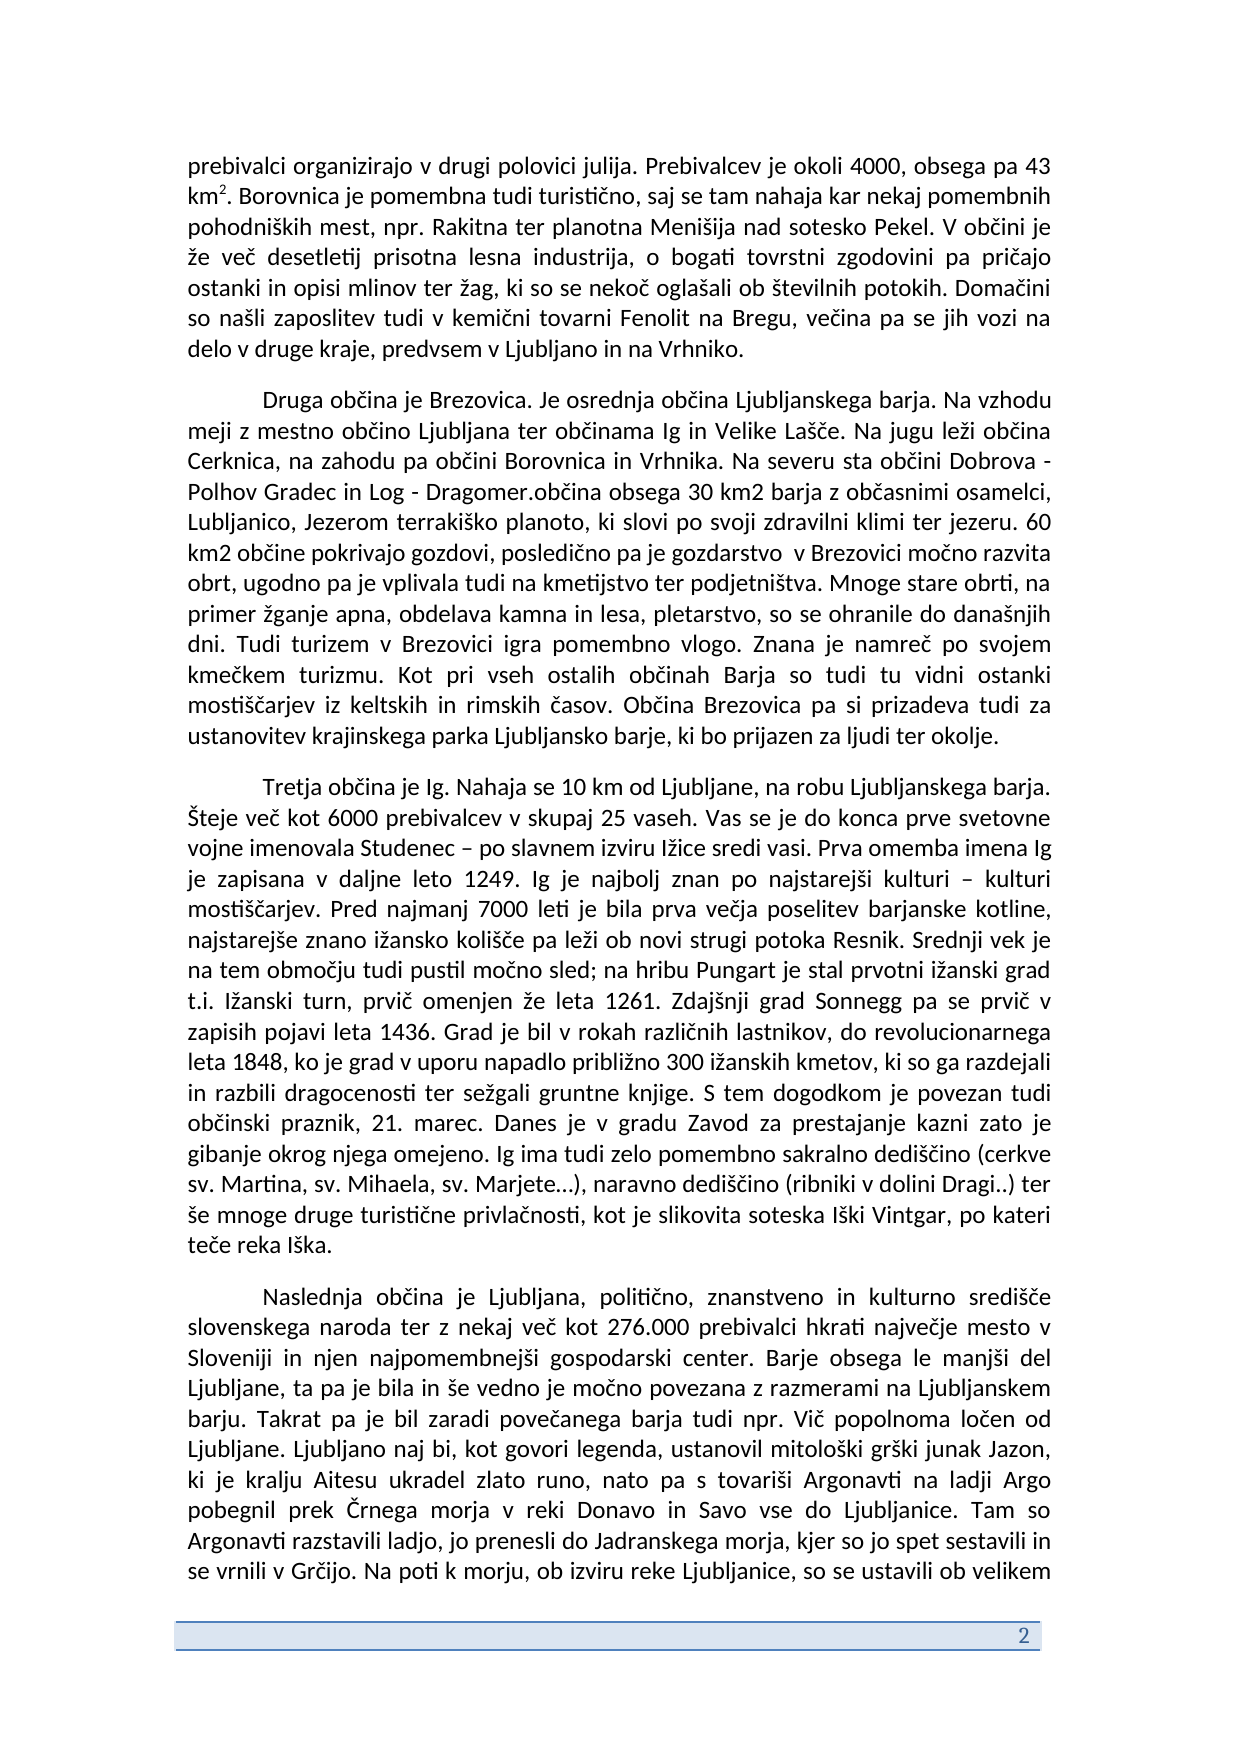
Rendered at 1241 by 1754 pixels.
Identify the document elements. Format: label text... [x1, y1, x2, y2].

text Tretja občina je Ig. Nahaja se 10 km od Ljubljane, na robu Ljubljanskega barja. Šteje več kot 6000 prebivalcev v skupaj 25 vaseh. Vas se je do konca prve svetovne vojne imenovala Studenec – po slavnem izviru Ižice sredi vasi. Prva omemba imena Ig je zapisana v daljne leto 1249. Ig je najbolj znan po najstarejši kulturi – kulturi mostiščarjev. Pred najmanj 7000 leti je bila prva večja poselitev barjanske kotline, najstarejše znano ižansko kolišče pa leži ob novi strugi potoka Resnik. Srednji vek je na tem območju tudi pustil močno sled; na hribu Pungart je stal prvotni ižanski grad t.i. Ižanski turn, prvič omenjen že leta 1261. Zdajšnji grad Sonnegg pa se prvič v zapisih pojavi leta 1436. Grad je bil v rokah različnih lastnikov, do revolucionarnega leta 1848, ko je grad v uporu napadlo približno 300 ižanskih kmetov, ki so ga razdejali in razbili dragocenosti ter sežgali gruntne knjige. S tem dogodkom je povezan tudi občinski praznik, 21. marec. Danes je v gradu Zavod za prestajanje kazni zato je gibanje okrog njega omejeno. Ig ima tudi zelo pomembno sakralno dediščino (cerkve sv. Martina, sv. Mihaela, sv. Marjete…), naravno dediščino (ribniki v dolini Dragi..) ter še mnoge druge turistične privlačnosti, kot je slikovita soteska Iški Vintgar, po kateri teče reka Iška. [187, 772, 1053, 1260]
text Naslednja občina je Ljubljana, politično, znanstveno in kulturno središče slovenskega naroda ter z nekaj več kot 276.000 prebivalci hkrati največje mesto v Sloveniji in njen najpomembnejši gospodarski center. Barje obsega le manjši del Ljubljane, ta pa je bila in še vedno je močno povezana z razmerami na Ljubljanskem barju. Takrat pa je bil zaradi povečanega barja tudi npr. Vič popolnoma ločen od Ljubljane. Ljubljano naj bi, kot govori legenda, ustanovil mitološki grški junak Jazon, ki je kralju Aitesu ukradel zlato runo, nato pa s tovariši Argonavti na ladji Argo pobegnil prek Črnega morja v reki Donavo in Savo vse do Ljubljanice. Tam so Argonavti razstavili ladjo, jo prenesli do Jadranskega morja, kjer so jo spet sestavili in se vrnili v Grčijo. Na poti k morju, ob izviru reke Ljubljanice, so se ustavili ob velikem [187, 1281, 1053, 1586]
text Druga občina je Brezovica. Je osrednja občina Ljubljanskega barja. Na vzhodu meji z mestno občino Ljubljana ter občinama Ig in Velike Lašče. Na jugu leži občina Cerknica, na zahodu pa občini Borovnica in Vrhnika. Na severu sta občini Dobrova - Polhov Gradec in Log - Dragomer. občina obsega 30 km2 barja z občasnimi osamelci, Lubljanico, Jezerom terrakiško planoto, ki slovi po svoji zdravilni klimi ter jezeru. 60 km2 občine pokrivajo gozdovi, posledično pa je gozdarstvo v Brezovici močno razvita obrt, ugodno pa je vplivala tudi na kmetijstvo ter podjetništva. Mnoge stare obrti, na primer žganje apna, obdelava kamna in lesa, pletarstvo, so se ohranile do današnjih dni. Tudi turizem v Brezovici igra pomembno vlogo. Znana je namreč po svojem kmečkem turizmu. Kot pri vseh ostalih občinah Barja so tudi tu vidni ostanki mostiščarjev iz keltskih in rimskih časov. Občina Brezovica pa si prizadeva tudi za ustanovitev krajinskega parka Ljubljansko barje, ki bo prijazen za ljudi ter okolje. [187, 384, 1053, 751]
text prebivalci organizirajo v drugi polovici julija. Prebivalcev je okoli 4000, obsega pa 43 km2. Borovnica je pomembna tudi turistično, saj se tam nahaja kar nekaj pomembnih pohodniških mest, npr. Rakitna ter planotna Menišija nad sotesko Pekel. V občini je že več desetletij prisotna lesna industrija, o bogati tovrstni zgodovini pa pričajo ostanki in opisi mlinov ter žag, ki so se nekoč oglašali ob številnih potokih. Domačini so našli zaposlitev tudi v kemični tovarni Fenolit na Bregu, večina pa se jih vozi na delo v druge kraje, predvsem v Ljubljano in na Vrhniko. [187, 150, 1053, 364]
